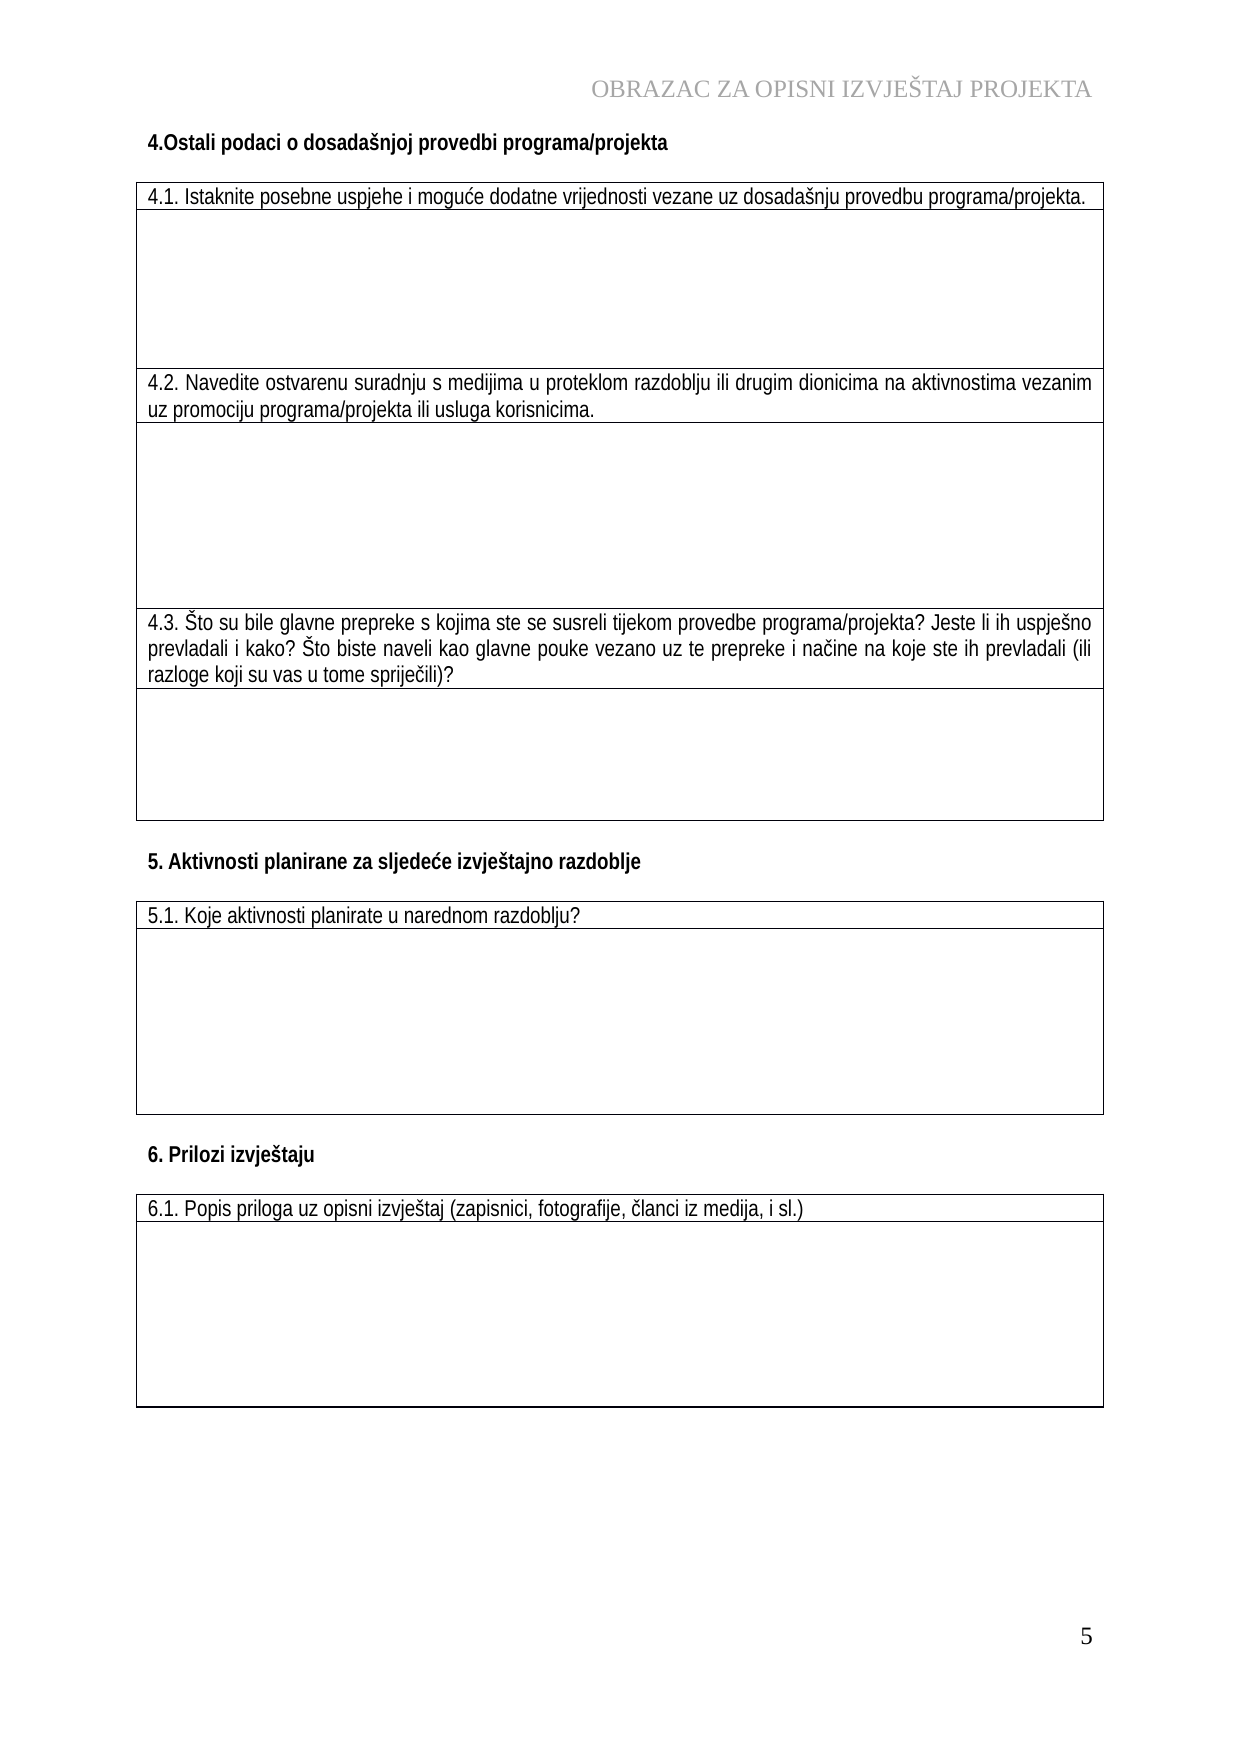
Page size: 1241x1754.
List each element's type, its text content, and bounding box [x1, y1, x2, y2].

table_cell 4.2. Navedite ostvarenu suradnju s medijima u proteklom razdoblju ili drugim dionicima na aktivnostima vezanim uz promociju programa/projekta ili usluga korisnicima. [137, 369, 1103, 422]
table_header 5.1. Koje aktivnosti planirate u narednom razdoblju? [137, 902, 1103, 928]
text 5. Aktivnosti planirane za sljedeće izvještajno razdoblje [148, 848, 1092, 874]
table_cell [137, 929, 1103, 1113]
table_header 6.1. Popis priloga uz opisni izvještaj (zapisnici, fotografije, članci iz medija, i sl.) [137, 1195, 1103, 1221]
table_cell [137, 1222, 1103, 1406]
table_cell [137, 689, 1103, 820]
table_header 4.1. Istaknite posebne uspjehe i moguće dodatne vrijednosti vezane uz dosadašnju provedbu programa/projekta. [137, 183, 1103, 209]
text 6. Prilozi izvještaju [148, 1141, 1092, 1167]
table_cell [137, 210, 1103, 368]
text 4.Ostali podaci o dosadašnjoj provedbi programa/projekta [148, 129, 1092, 155]
table_cell 4.3. Što su bile glavne prepreke s kojima ste se susreli tijekom provedbe programa/projekta? Jeste li ih uspješno prevladali i kako? Što biste naveli kao glavne pouke vezano uz te prepreke i načine na koje ste ih prevladali (ili razloge koji su vas u tome spriječili)? [137, 609, 1103, 688]
table_cell [137, 423, 1103, 607]
